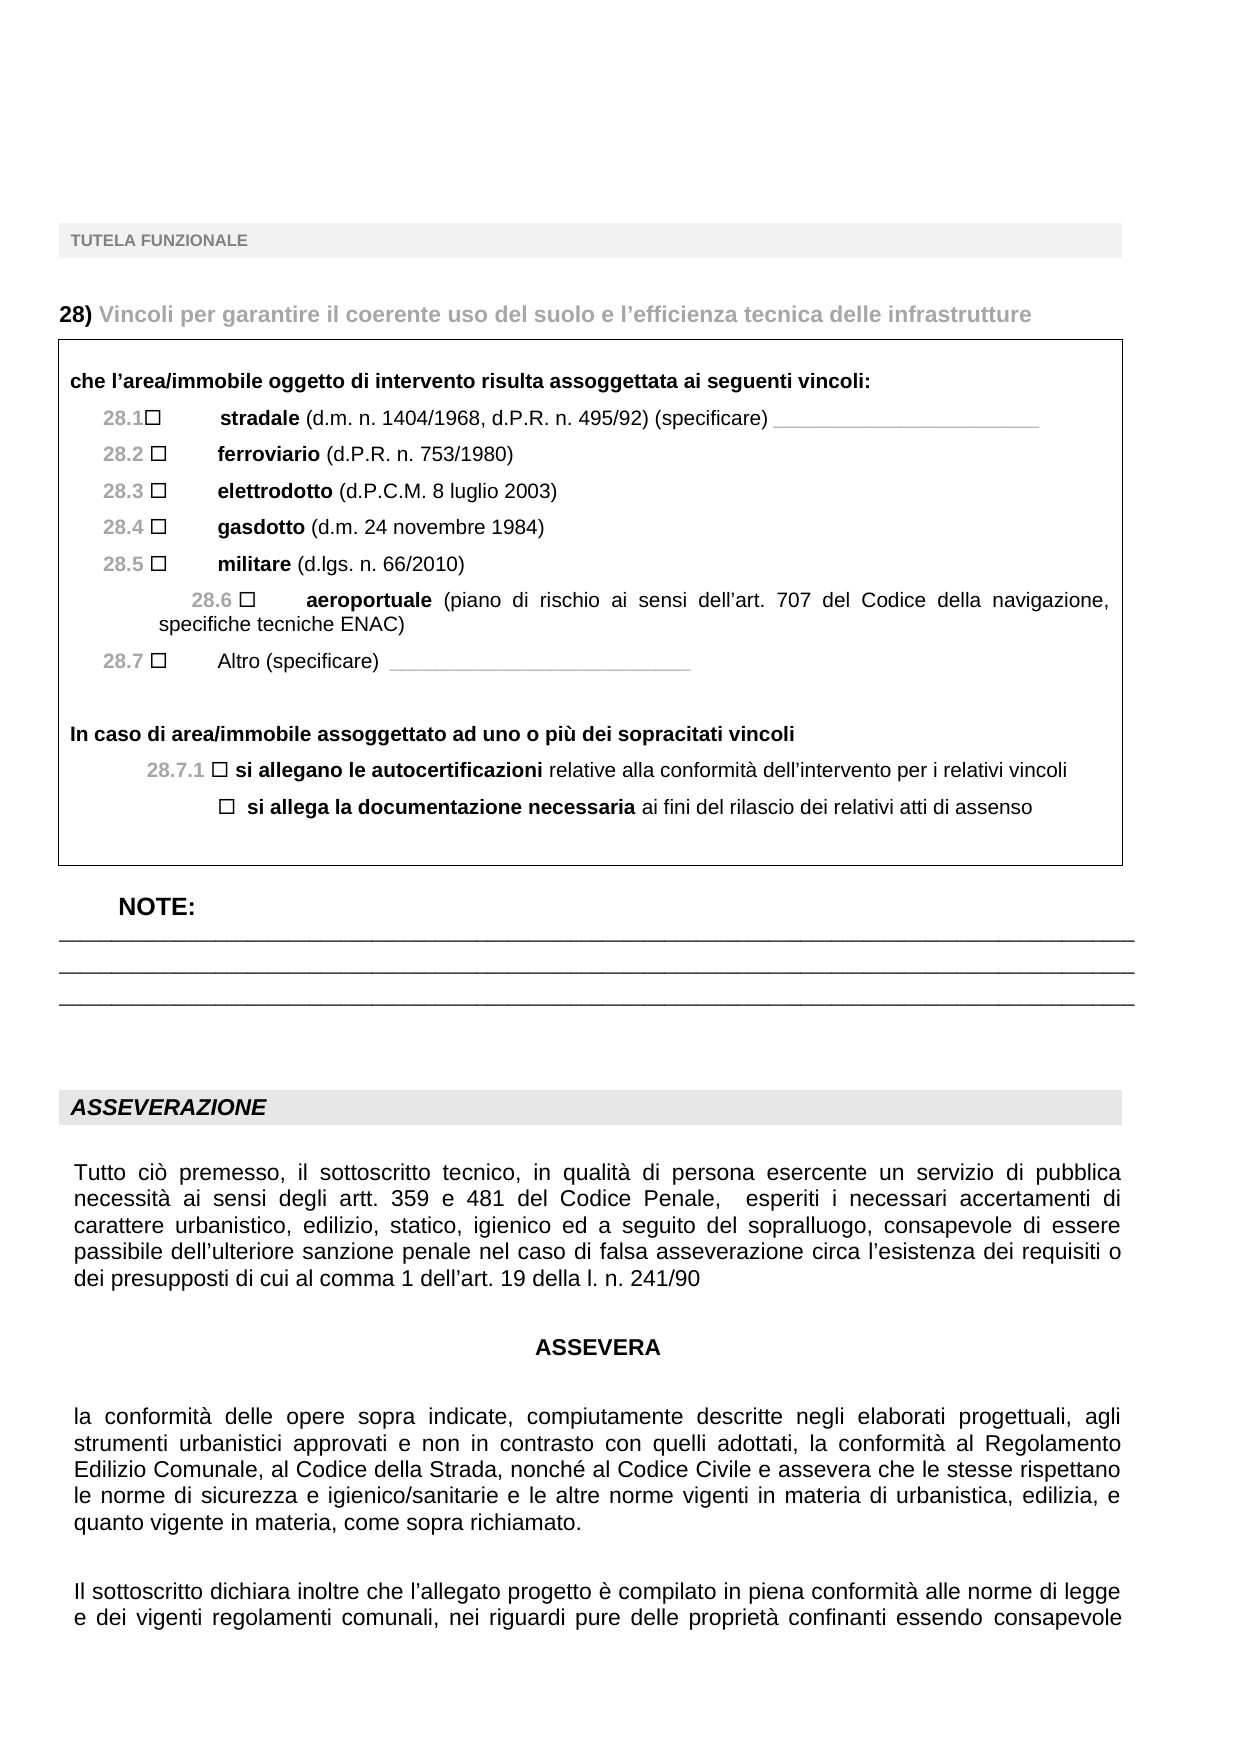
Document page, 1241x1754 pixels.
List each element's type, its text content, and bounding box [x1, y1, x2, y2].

text la conformità delle opere sopra indicate, compiutamente descritte negli elaborati progettuali, agli strumenti urbanistici approvati e non in contrasto con quelli adottati, la conformità al Regolamento Edilizio Comunale, al Codice della Strada, nonché al Codice Civile e assevera che le stesse rispettano le norme di sicurezza e igienico/sanitarie e le altre norme vigenti in materia di urbanistica, edilizia, e quanto vigente in materia, come sopra richiamato. [74, 1403, 1122, 1535]
text _____________________________________________________________________________________________________________________________________________________________________________________________________________________________________________________________________________________________________________________ [59, 921, 1137, 1007]
text Tutto ciò premesso, il sottoscritto tecnico, in qualità di persona esercente un servizio di pubblica necessità ai sensi degli artt. 359 e 481 del Codice Penale, esperiti i necessari accertamenti di carattere urbanistico, edilizio, statico, igienico ed a seguito del sopralluogo, consapevole di essere passibile dell’ulteriore sanzione penale nel caso di falsa asseverazione circa l’esistenza dei requisiti o dei presupposti di cui al comma 1 dell’art. 19 della l. n. 241/90 [74, 1159, 1122, 1291]
text 28) Vincoli per garantire il coerente uso del suolo e l’efficienza tecnica delle infrastrutture [59, 301, 1166, 327]
table_header che l’area/immobile oggetto di intervento risulta assoggettata ai seguenti vincoli: 28.1 stradale (d.m. n. 1404/1968, d.P.R. n. 495/92) (specificare) _______________________ 28.2  ferroviario (d.P.R. n. 753/1980) 28.3  elettrodotto (d.P.C.M. 8 luglio 2003) 28.4  gasdotto (d.m. 24 novembre 1984) 28.5  militare (d.lgs. n. 66/2010) 28.6  aeroportuale (piano di rischio ai sensi dell’art. 707 del Codice della navigazione, specifiche tecniche ENAC) 28.7  Altro (specificare) __________________________ In caso di area/immobile assoggettato ad uno o più dei sopracitati vincoli 28.7.1  si allegano le autocertificazioni relative alla conformità dell’intervento per i relativi vincoli  si allega la documentazione necessaria ai fini del rilascio dei relativi atti di assenso [59, 340, 1122, 865]
text Il sottoscritto dichiara inoltre che l’allegato progetto è compilato in piena conformità alle norme di legge e dei vigenti regolamenti comunali, nei riguardi pure delle proprietà confinanti essendo consapevole [74, 1578, 1122, 1631]
table_header ASSEVERAZIONE [59, 1090, 1122, 1125]
text ASSEVERA [74, 1334, 1122, 1360]
table_header TUTELA FUNZIONALE [59, 223, 1122, 258]
text NOTE: [118, 892, 1122, 921]
